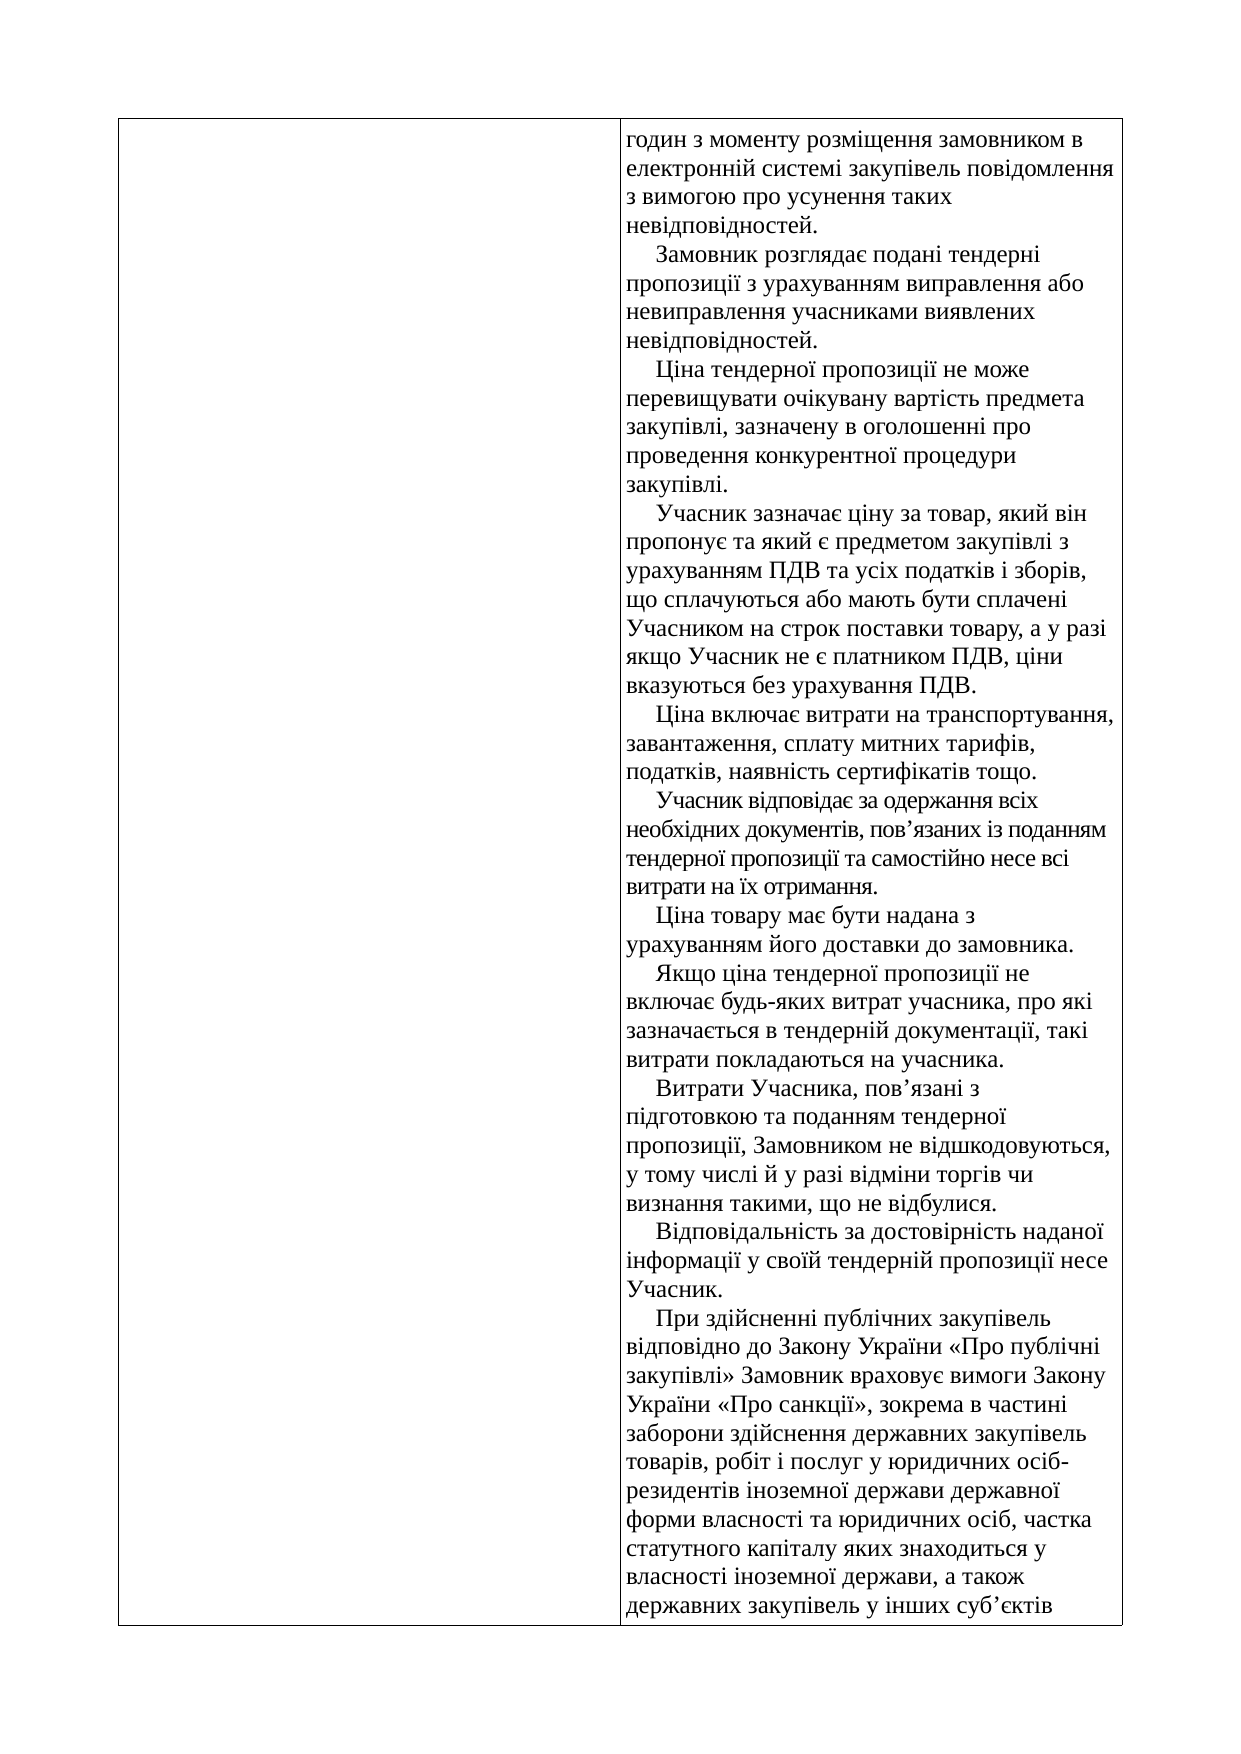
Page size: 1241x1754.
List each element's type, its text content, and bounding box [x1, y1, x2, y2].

table_cell [119, 119, 620, 1625]
table_cell годин з моменту розміщення замовником в електронній системі закупівель повідомлення з вимогою про усунення таких невідповідностей. Замовник розглядає подані тендерні пропозиції з урахуванням виправлення або невиправлення учасниками виявлених невідповідностей. Ціна тендерної пропозиції не може перевищувати очікувану вартість предмета закупівлі, зазначену в оголошенні про проведення конкурентної процедури закупівлі. Учасник зазначає ціну за товар, який він пропонує та який є предметом закупівлі з урахуванням ПДВ та усіх податків і зборів, що сплачуються або мають бути сплачені Учасником на строк поставки товару, а у разі якщо Учасник не є платником ПДВ, ціни вказуються без урахування ПДВ. Ціна включає витрати на транспортування, завантаження, сплату митних тарифів, податків, наявність сертифікатів тощо. Учасник відповідає за одержання всіх необхідних документів, пов’язаних із поданням тендерної пропозиції та самостійно несе всі витрати на їх отримання. Ціна товару має бути надана з урахуванням його доставки до замовника. Якщо ціна тендерної пропозиції не включає будь-яких витрат учасника, про які зазначається в тендерній документації, такі витрати покладаються на учасника. Витрати Учасника, пов’язані з підготовкою та поданням тендерної пропозиції, Замовником не відшкодовуються, у тому числі й у разі відміни торгів чи визнання такими, що не відбулися. Відповідальність за достовірність наданої інформації у своїй тендерній пропозиції несе Учасник. При здійсненні публічних закупівель відповідно до Закону України «Про публічні закупівлі» Замовник враховує вимоги Закону України «Про санкції», зокрема в частині заборони здійснення державних закупівель товарів, робіт і послуг у юридичних осіб-резидентів іноземної держави державної форми власності та юридичних осіб, частка статутного капіталу яких знаходиться у власності іноземної держави, а також державних закупівель у інших суб’єктів [621, 119, 1122, 1625]
